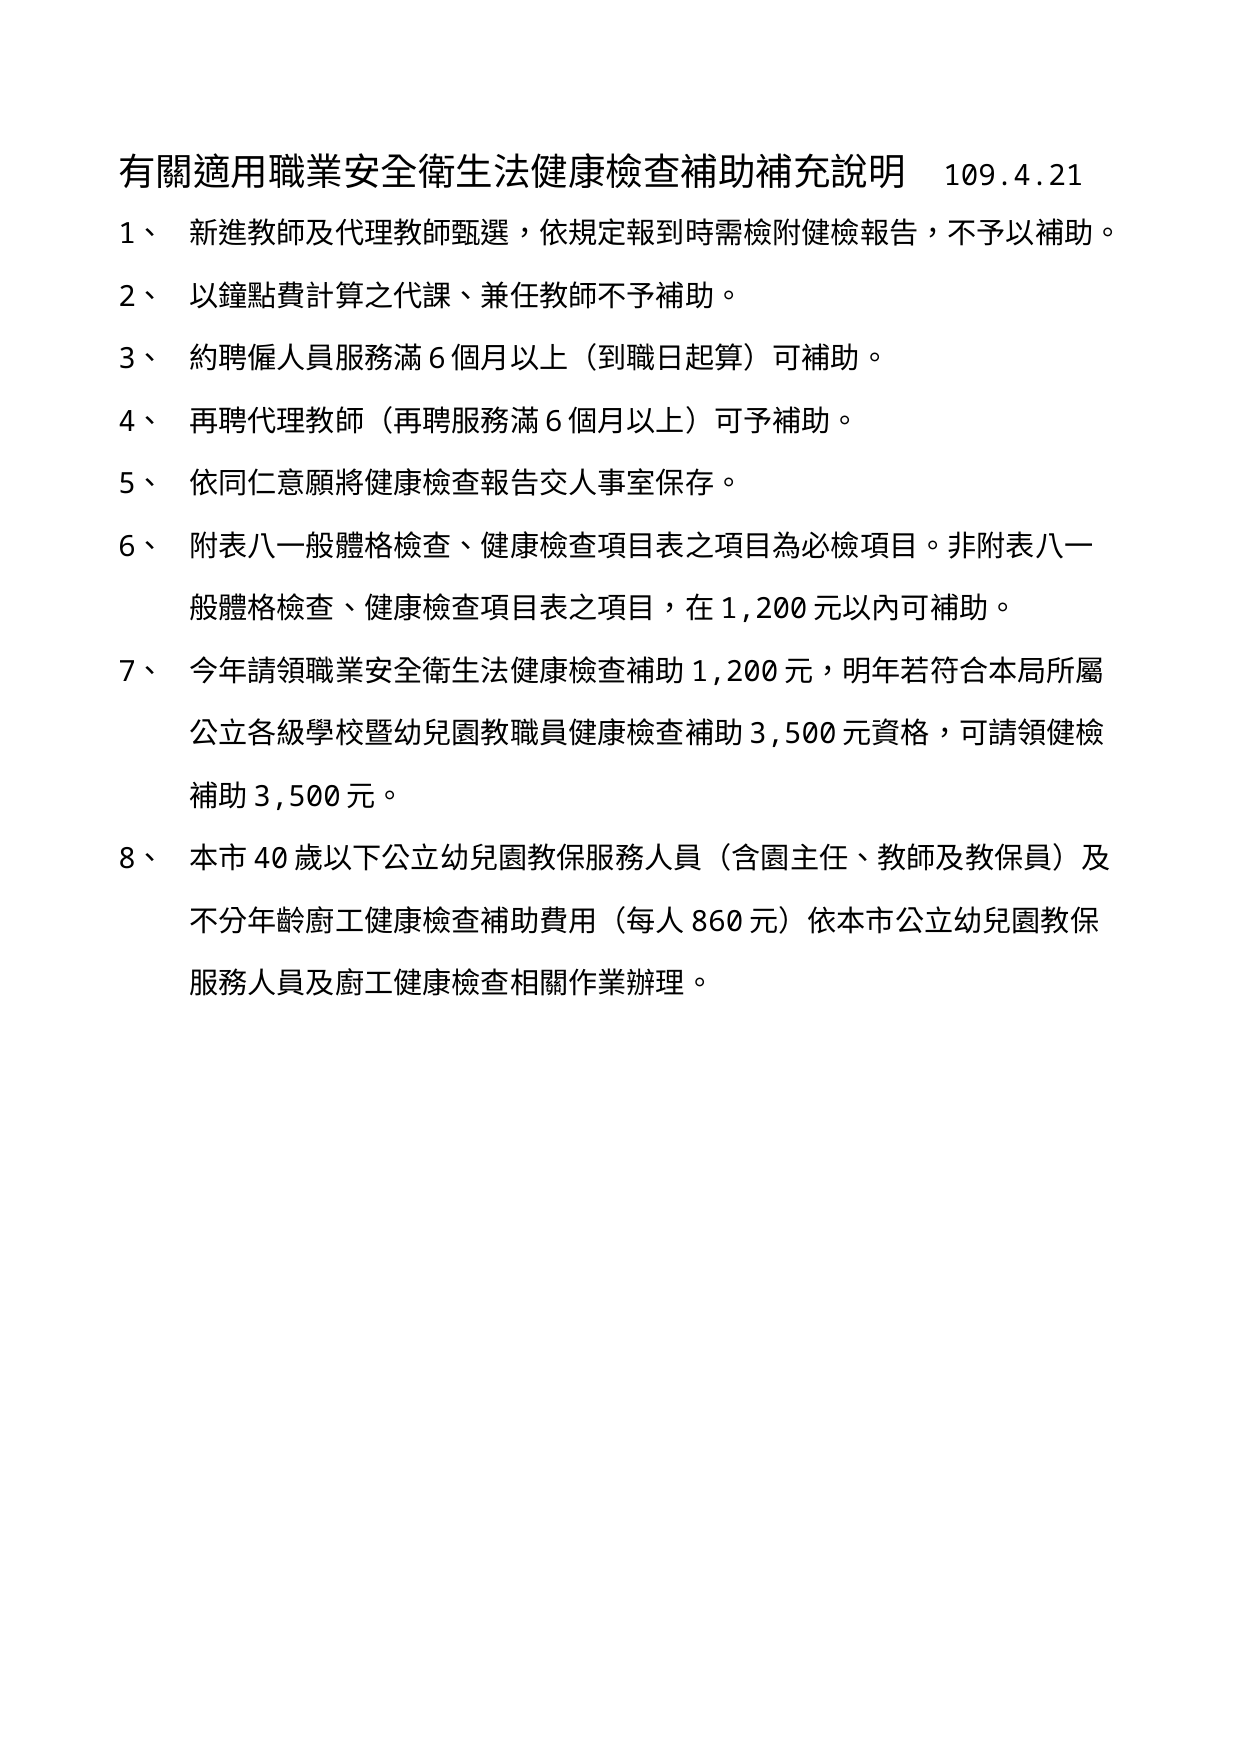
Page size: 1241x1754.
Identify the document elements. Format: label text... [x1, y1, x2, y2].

list 再聘代理教師（再聘服務滿6個月以上）可予補助。 [118, 377, 1122, 439]
list 本市40歲以下公立幼兒園教保服務人員（含園主任、教師及教保員）及不分年齡廚工健康檢查補助費用（每人860元）依本市公立幼兒園教保服務人員及廚工健康檢查相關作業辦理。 [118, 814, 1122, 1002]
list 依同仁意願將健康檢查報告交人事室保存。 [118, 439, 1122, 502]
list 約聘僱人員服務滿6個月以上（到職日起算）可補助。 [118, 314, 1122, 377]
list 附表八一般體格檢查、健康檢查項目表之項目為必檢項目。非附表八一般體格檢查、健康檢查項目表之項目，在1,200元以內可補助。 [118, 502, 1122, 627]
list 以鐘點費計算之代課、兼任教師不予補助。 [118, 252, 1122, 314]
list 今年請領職業安全衛生法健康檢查補助1,200元，明年若符合本局所屬公立各級學校暨幼兒園教職員健康檢查補助3,500元資格，可請領健檢補助3,500元。 [118, 627, 1122, 814]
list 新進教師及代理教師甄選，依規定報到時需檢附健檢報告，不予以補助。 [118, 189, 1122, 252]
text 有關適用職業安全衛生法健康檢查補助補充說明 109.4.21 [118, 127, 1122, 189]
